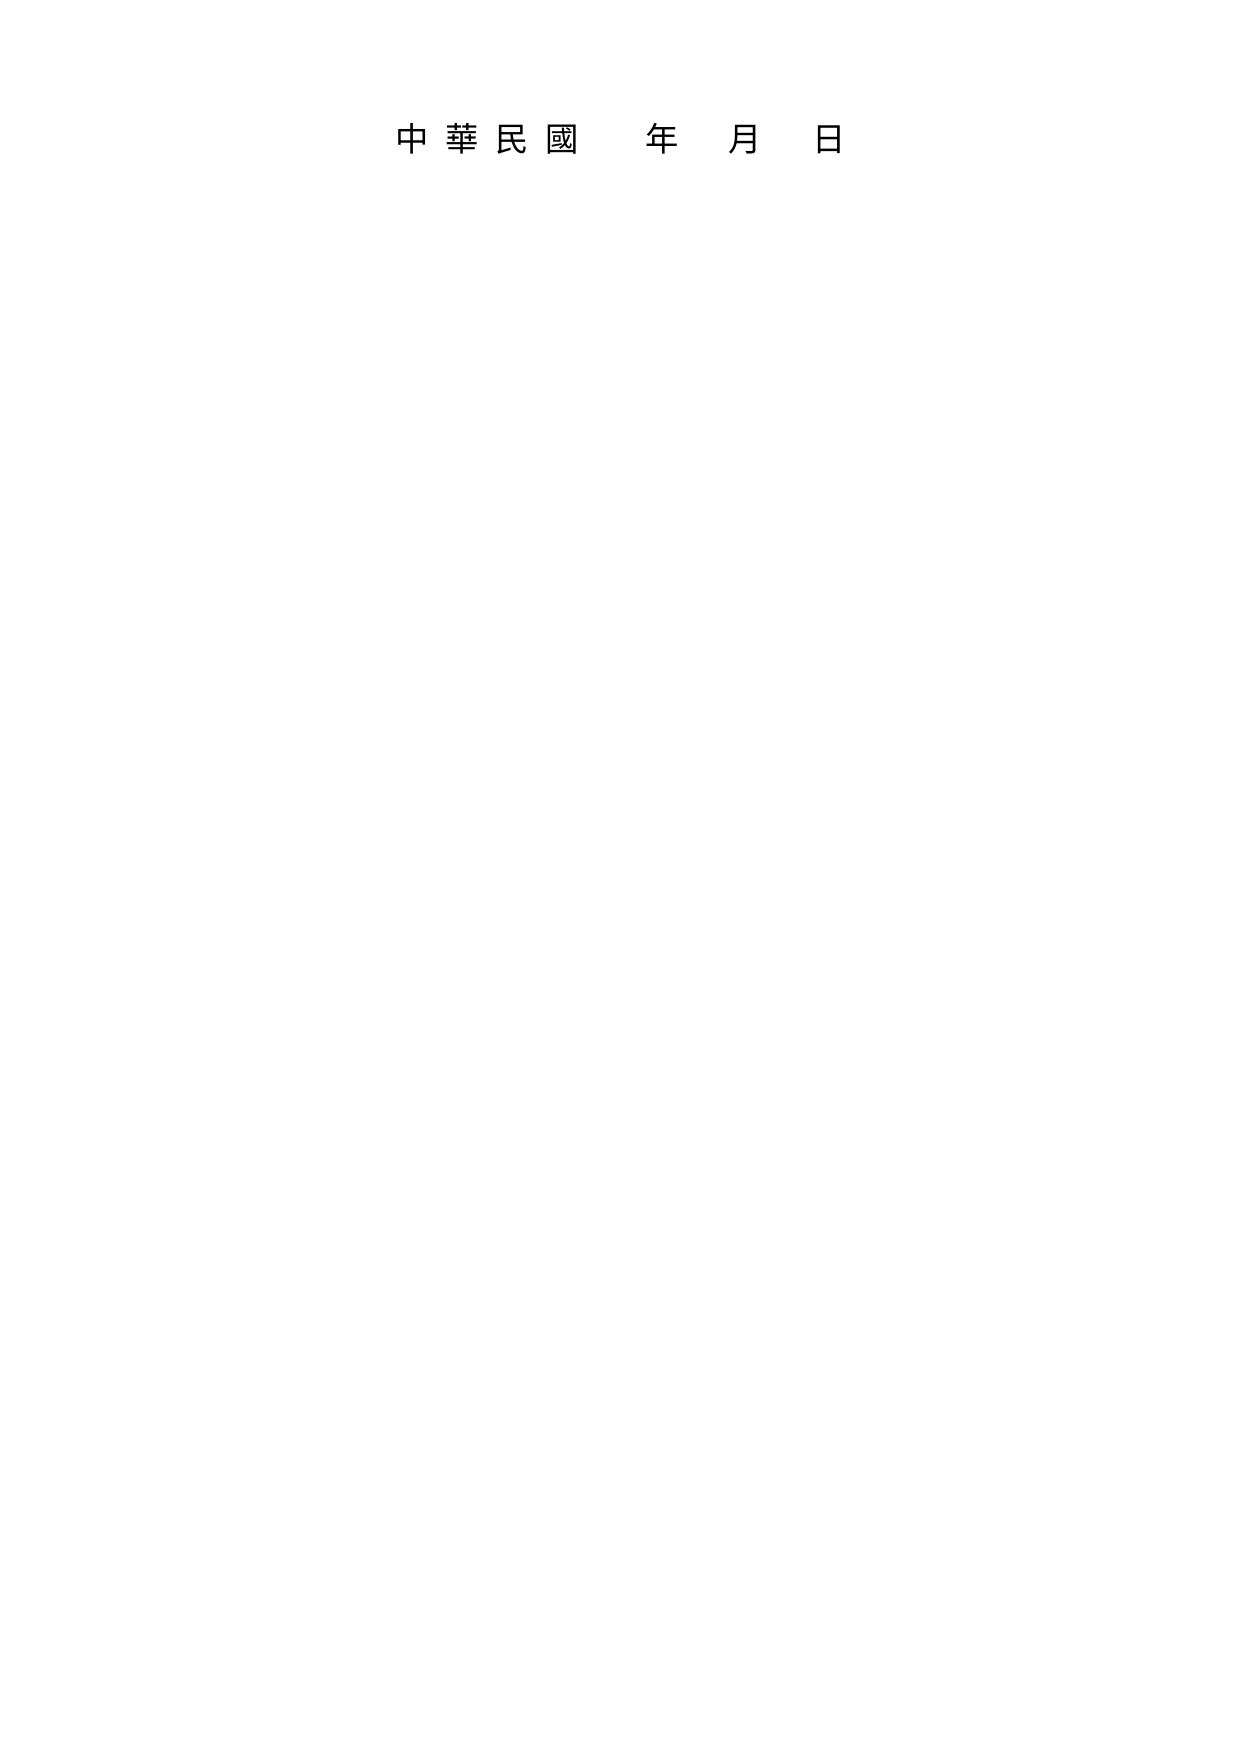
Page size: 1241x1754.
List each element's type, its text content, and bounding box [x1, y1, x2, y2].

text 中 華 民 國 年 月 日 [187, 96, 1053, 158]
